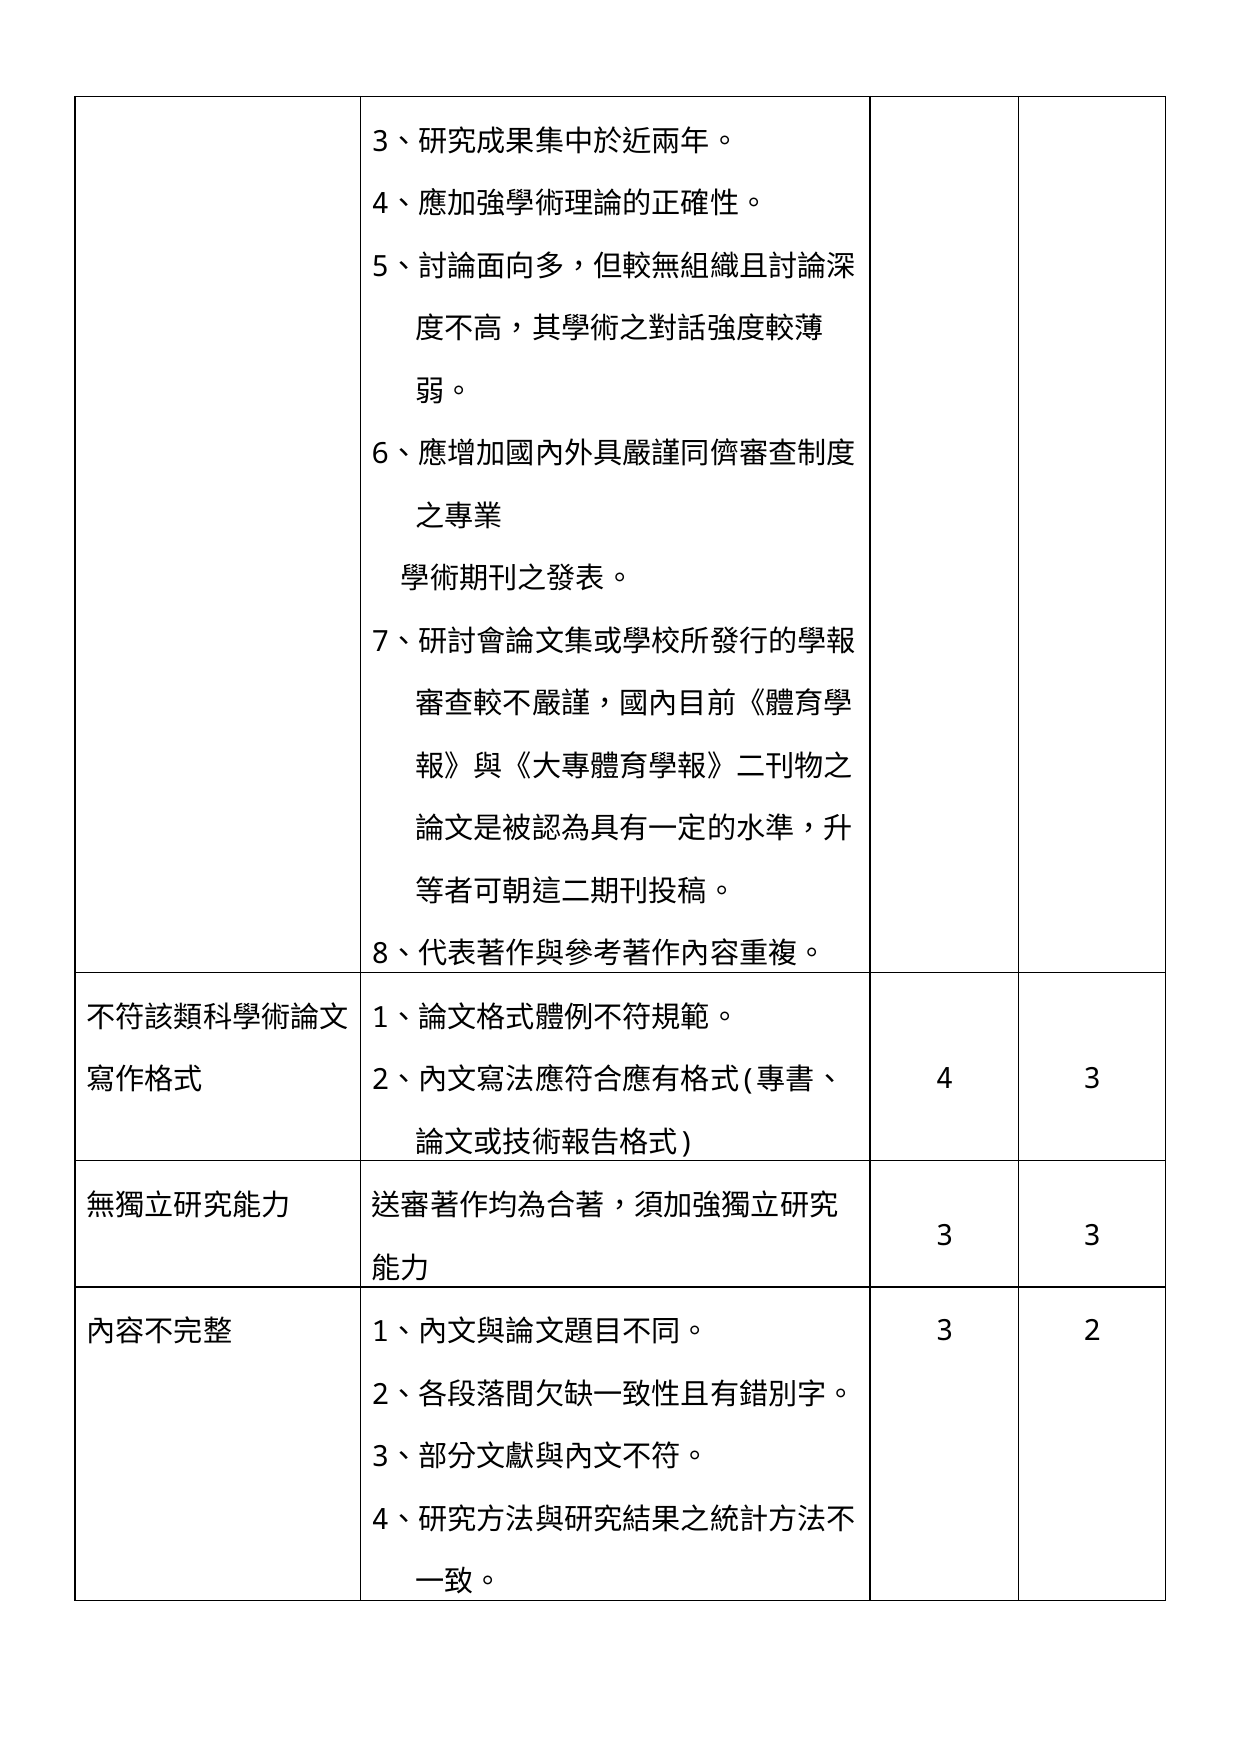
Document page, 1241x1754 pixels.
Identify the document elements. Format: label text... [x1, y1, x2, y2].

table_cell 3 [1019, 973, 1165, 1160]
table_cell [76, 97, 360, 972]
table_cell 1、論文格式體例不符規範。 2、內文寫法應符合應有格式(專書、論文或技術報告格式) [361, 973, 869, 1160]
table_cell 不符該類科學術論文寫作格式 [76, 973, 360, 1160]
table_cell 4 [871, 973, 1018, 1160]
table_cell 6 [871, 97, 1018, 972]
table_cell 3 [871, 1288, 1018, 1600]
table_cell [1019, 97, 1165, 972]
table_cell 送審著作均為合著，須加強獨立研究能力 [361, 1161, 869, 1286]
table_cell 無獨立研究能力 [76, 1161, 360, 1286]
table_cell 3 [871, 1161, 1018, 1286]
table_cell 3 [1019, 1161, 1165, 1286]
table_cell 1、多數篇數為第2作者以降，有待加強。 至少應達一半為第一作者較為理想。 2、合著著作送審人貢獻度僅40%似受限。 3、研究成果集中於近兩年。 4、應加強學術理論的正確性。 5、討論面向多，但較無組織且討論深度不高，其學術之對話強度較薄弱。 6、應增加國內外具嚴謹同儕審查制度之專業 學術期刊之發表。 7、研討會論文集或學校所發行的學報審查較不嚴謹，國內目前《體育學報》與《大專體育學報》二刊物之論文是被認為具有一定的水準，升等者可朝這二期刊投稿。 8、代表著作與參考著作內容重複。 [361, 97, 869, 972]
table_cell 1、內文與論文題目不同。 2、各段落間欠缺一致性且有錯別字。 3、部分文獻與內文不符。 4、研究方法與研究結果之統計方法不一致。 [361, 1288, 869, 1600]
table_cell 內容不完整 [76, 1288, 360, 1600]
table_cell 2 [1019, 1288, 1165, 1600]
